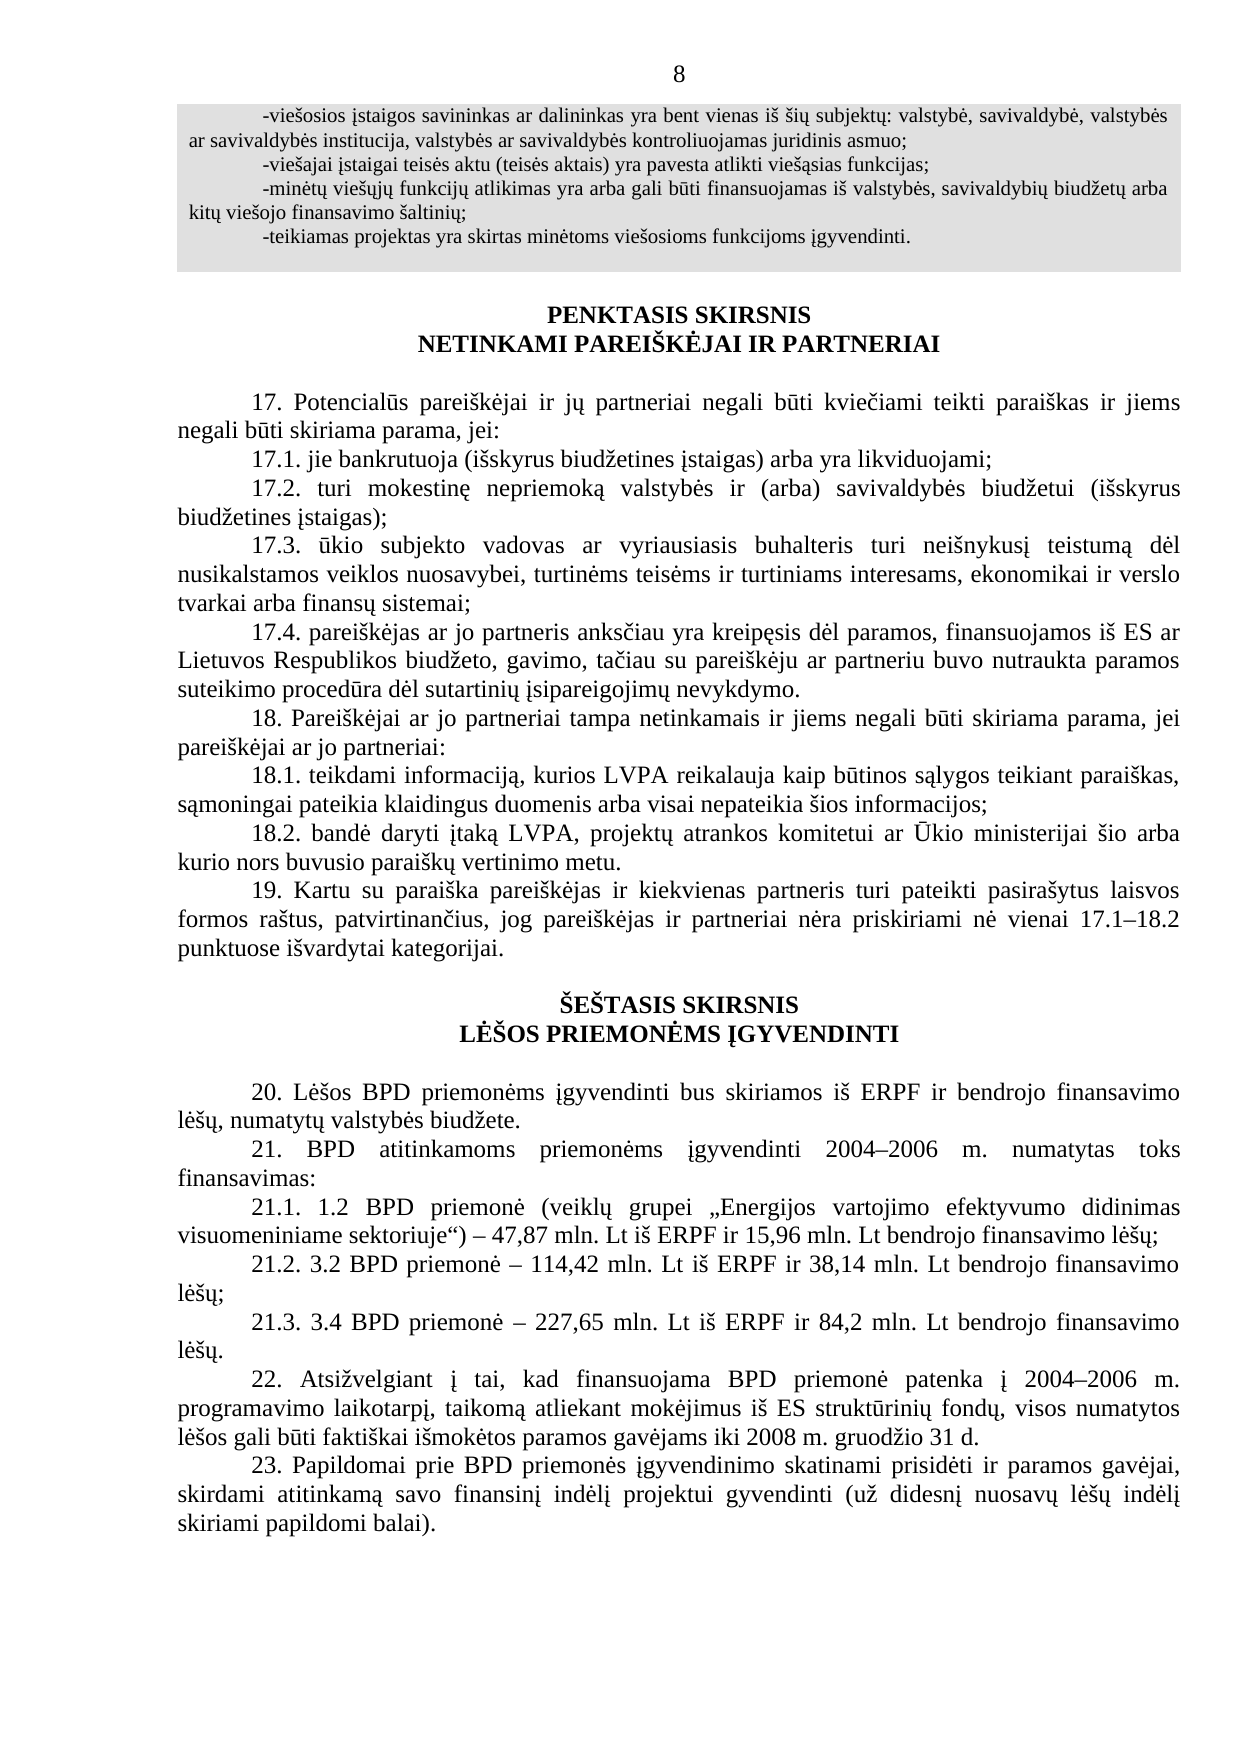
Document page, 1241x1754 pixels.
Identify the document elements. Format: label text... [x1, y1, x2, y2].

text 17.1. jie bankrutuoja (išskyrus biudžetines įstaigas) arba yra likviduojami; [177, 444, 1181, 473]
text 19. Kartu su paraiška pareiškėjas ir kiekvienas partneris turi pateikti pasirašytus laisvos formos raštus, patvirtinančius, jog pareiškėjas ir partneriai nėra priskiriami nė vienai 17.1–18.2 punktuose išvardytai kategorijai. [177, 876, 1181, 962]
text 18. Pareiškėjai ar jo partneriai tampa netinkamais ir jiems negali būti skiriama parama, jei pareiškėjai ar jo partneriai: [177, 703, 1181, 761]
text 17.2. turi mokestinę nepriemoką valstybės ir (arba) savivaldybės biudžetui (išskyrus biudžetines įstaigas); [177, 473, 1181, 531]
text 21.1. 1.2 BPD priemonė (veiklų grupei „Energijos vartojimo efektyvumo didinimas visuomeniniame sektoriuje“) – 47,87 mln. Lt iš ERPF ir 15,96 mln. Lt bendrojo finansavimo lėšų; [177, 1192, 1181, 1249]
text netinkami PAREIŠKĖJAI ir partneriai [177, 329, 1181, 358]
text 18.2. bandė daryti įtaką LVPA, projektų atrankos komitetui ar Ūkio ministerijai šio arba kurio nors buvusio paraiškų vertinimo metu. [177, 818, 1181, 876]
text 22. Atsižvelgiant į tai, kad finansuojama BPD priemonė patenka į 2004–2006 m. programavimo laikotarpį, taikomą atliekant mokėjimus iš ES struktūrinių fondų, visos numatytos lėšos gali būti faktiškai išmokėtos paramos gavėjams iki 2008 m. gruodžio 31 d. [177, 1364, 1181, 1451]
text 21.3. 3.4 BPD priemonė – 227,65 mln. Lt iš ERPF ir 84,2 mln. Lt bendrojo finansavimo lėšų. [177, 1307, 1181, 1364]
text 17.3. ūkio subjekto vadovas ar vyriausiasis buhalteris turi neišnykusį teistumą dėl nusikalstamos veiklos nuosavybei, turtinėms teisėms ir turtiniams interesams, ekonomikai ir verslo tvarkai arba finansų sistemai; [177, 531, 1181, 617]
text 20. Lėšos BPD priemonėms įgyvendinti bus skiriamos iš ERPF ir bendrojo finansavimo lėšų, numatytų valstybės biudžete. [177, 1077, 1181, 1134]
table_header -viešosios įstaigos savininkas ar dalininkas yra bent vienas iš šių subjektų: valstybė, savivaldybė, valstybės ar savivaldybės institucija, valstybės ar savivaldybės kontroliuojamas juridinis asmuo; -viešajai įstaigai teisės aktu (teisės aktais) yra pavesta atlikti viešąsias funkcijas; -minėtų viešųjų funkcijų atlikimas yra arba gali būti finansuojamas iš valstybės, savivaldybių biudžetų arba kitų viešojo finansavimo šaltinių; -teikiamas projektas yra skirtas minėtoms viešosioms funkcijoms įgyvendinti. [177, 104, 1181, 272]
text penktasis skirsnis [177, 301, 1181, 329]
text LĖŠOS PRIEMONėms ĮGYVENDINTI [177, 1019, 1181, 1048]
text 17. Potencialūs pareiškėjai ir jų partneriai negali būti kviečiami teikti paraiškas ir jiems negali būti skiriama parama, jei: [177, 387, 1181, 444]
text 21. BPD atitinkamoms priemonėms įgyvendinti 2004–2006 m. numatytas toks finansavimas: [177, 1134, 1181, 1192]
text 17.4. pareiškėjas ar jo partneris anksčiau yra kreipęsis dėl paramos, finansuojamos iš ES ar Lietuvos Respublikos biudžeto, gavimo, tačiau su pareiškėju ar partneriu buvo nutraukta paramos suteikimo procedūra dėl sutartinių įsipareigojimų nevykdymo. [177, 617, 1181, 703]
text 18.1. teikdami informaciją, kurios LVPA reikalauja kaip būtinos sąlygos teikiant paraiškas, sąmoningai pateikia klaidingus duomenis arba visai nepateikia šios informacijos; [177, 761, 1181, 818]
text šeštasis skirsnis [177, 991, 1181, 1019]
text 21.2. 3.2 BPD priemonė – 114,42 mln. Lt iš ERPF ir 38,14 mln. Lt bendrojo finansavimo lėšų; [177, 1249, 1181, 1307]
text 23. Papildomai prie BPD priemonės įgyvendinimo skatinami prisidėti ir paramos gavėjai, skirdami atitinkamą savo finansinį indėlį projektui gyvendinti (už didesnį nuosavų lėšų indėlį skiriami papildomi balai). [177, 1451, 1181, 1537]
